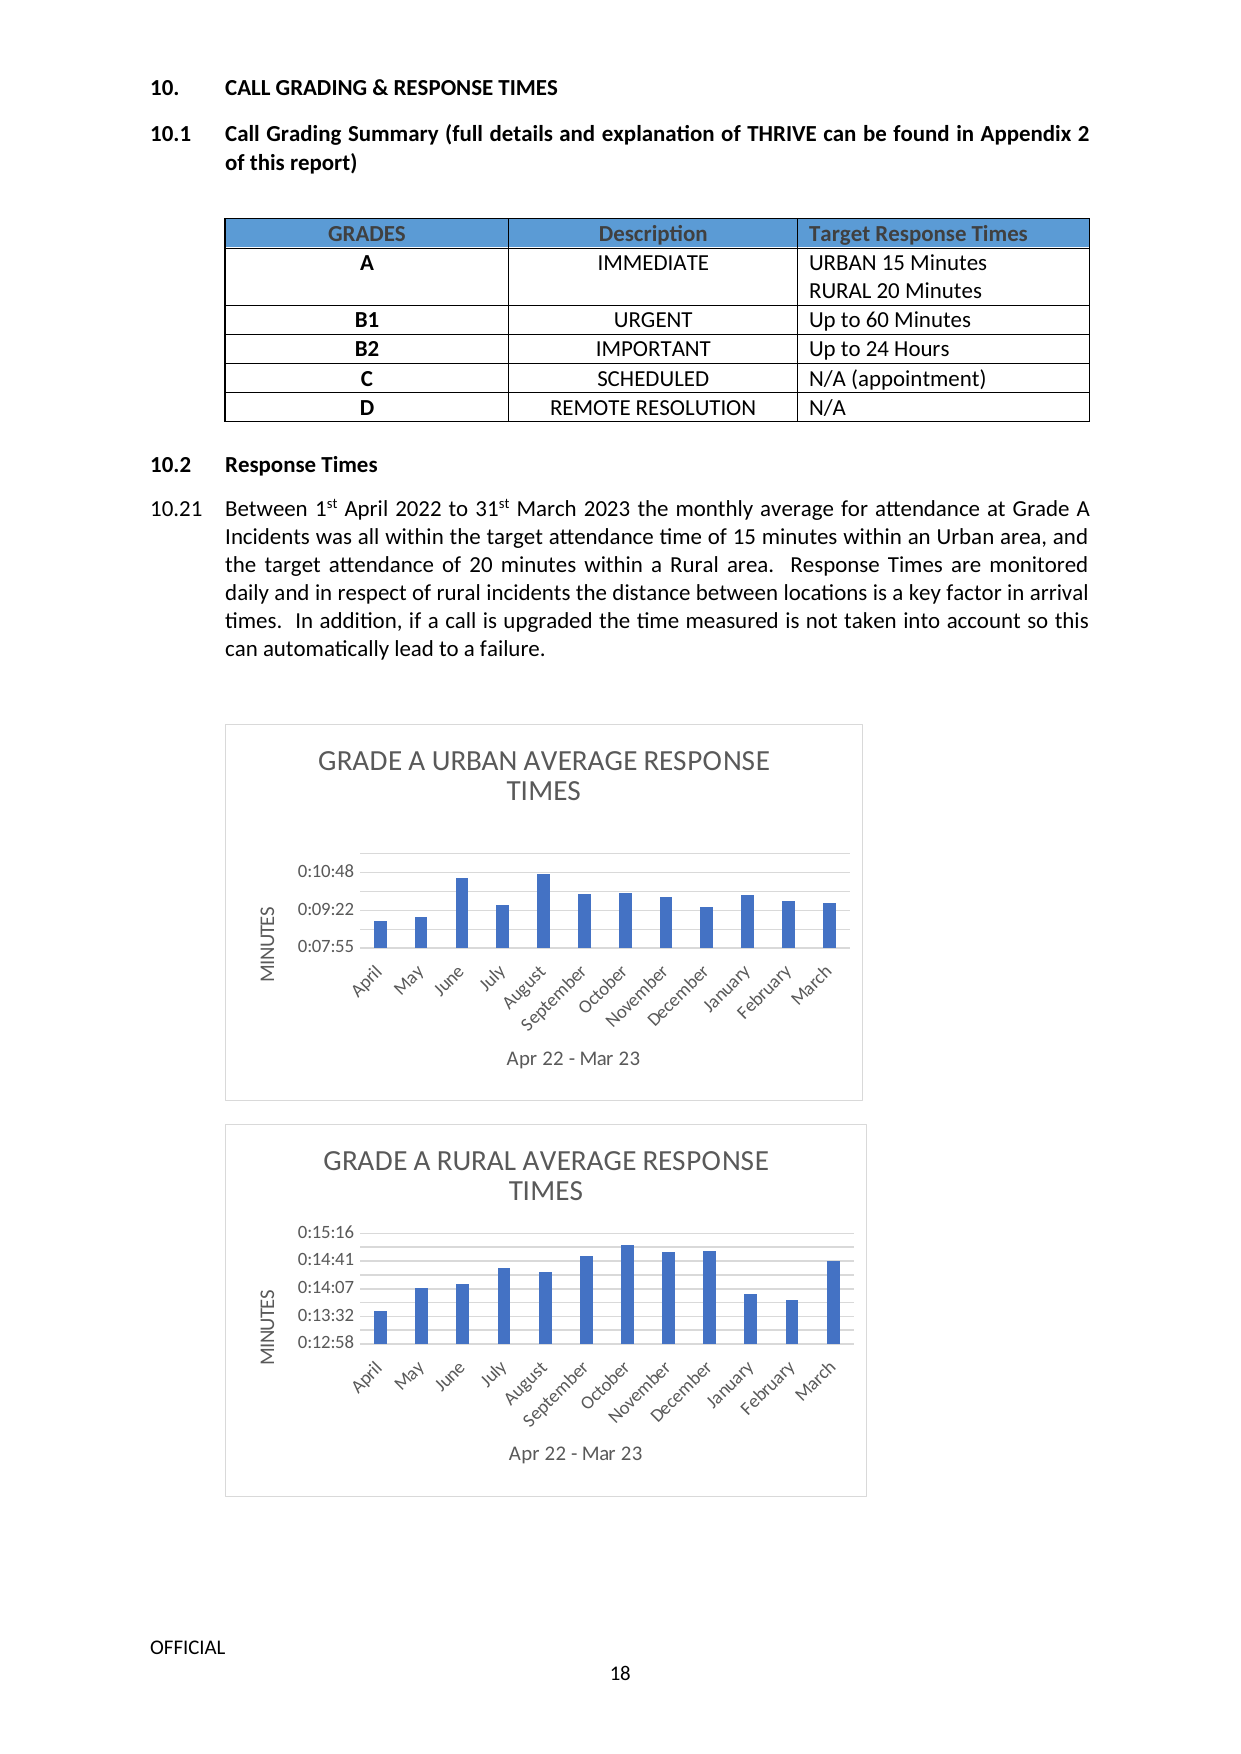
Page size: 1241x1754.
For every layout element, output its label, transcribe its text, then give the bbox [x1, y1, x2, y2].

table_cell N/A (appointment) [798, 364, 1089, 392]
table_cell B2 [226, 335, 508, 363]
table_cell C [226, 364, 508, 392]
table_cell IMMEDIATE [509, 249, 797, 304]
table_cell N/A [798, 393, 1089, 421]
table_cell Up to 60 Minutes [798, 306, 1089, 333]
table_cell D [226, 393, 508, 421]
table_header GRADES [226, 219, 508, 247]
text 10.21 Between 1st April 2022 to 31st March 2023 the monthly average for attendance at Grade A Incidents was all within the target attendance time of 15 minutes within an Urban area, and the target attendance of 20 minutes within a Rural area. Response Times are monitored daily and in respect of rural incidents the distance between locations is a key factor in arrival times. In addition, if a call is upgraded the time measured is not taken into account so this can automatically lead to a failure. [150, 494, 1090, 663]
table_header Target Response Times [798, 219, 1089, 247]
text 10.1 Call Grading Summary (full details and explanation of THRIVE can be found in Appendix 2 of this report) [150, 119, 1090, 176]
table_header Description [509, 219, 797, 247]
table_cell REMOTE RESOLUTION [509, 393, 797, 421]
table_cell URGENT [509, 306, 797, 333]
table_cell IMPORTANT [509, 335, 797, 363]
text 10.2 Response Times [150, 450, 1090, 478]
table_cell Up to 24 Hours [798, 335, 1089, 363]
table_cell URBAN 15 Minutes RURAL 20 Minutes [798, 249, 1089, 304]
table_cell A [226, 249, 508, 304]
table_cell B1 [226, 306, 508, 333]
table_cell SCHEDULED [509, 364, 797, 392]
text 10. CALL GRADING & RESPONSE TIMES [150, 73, 1090, 101]
